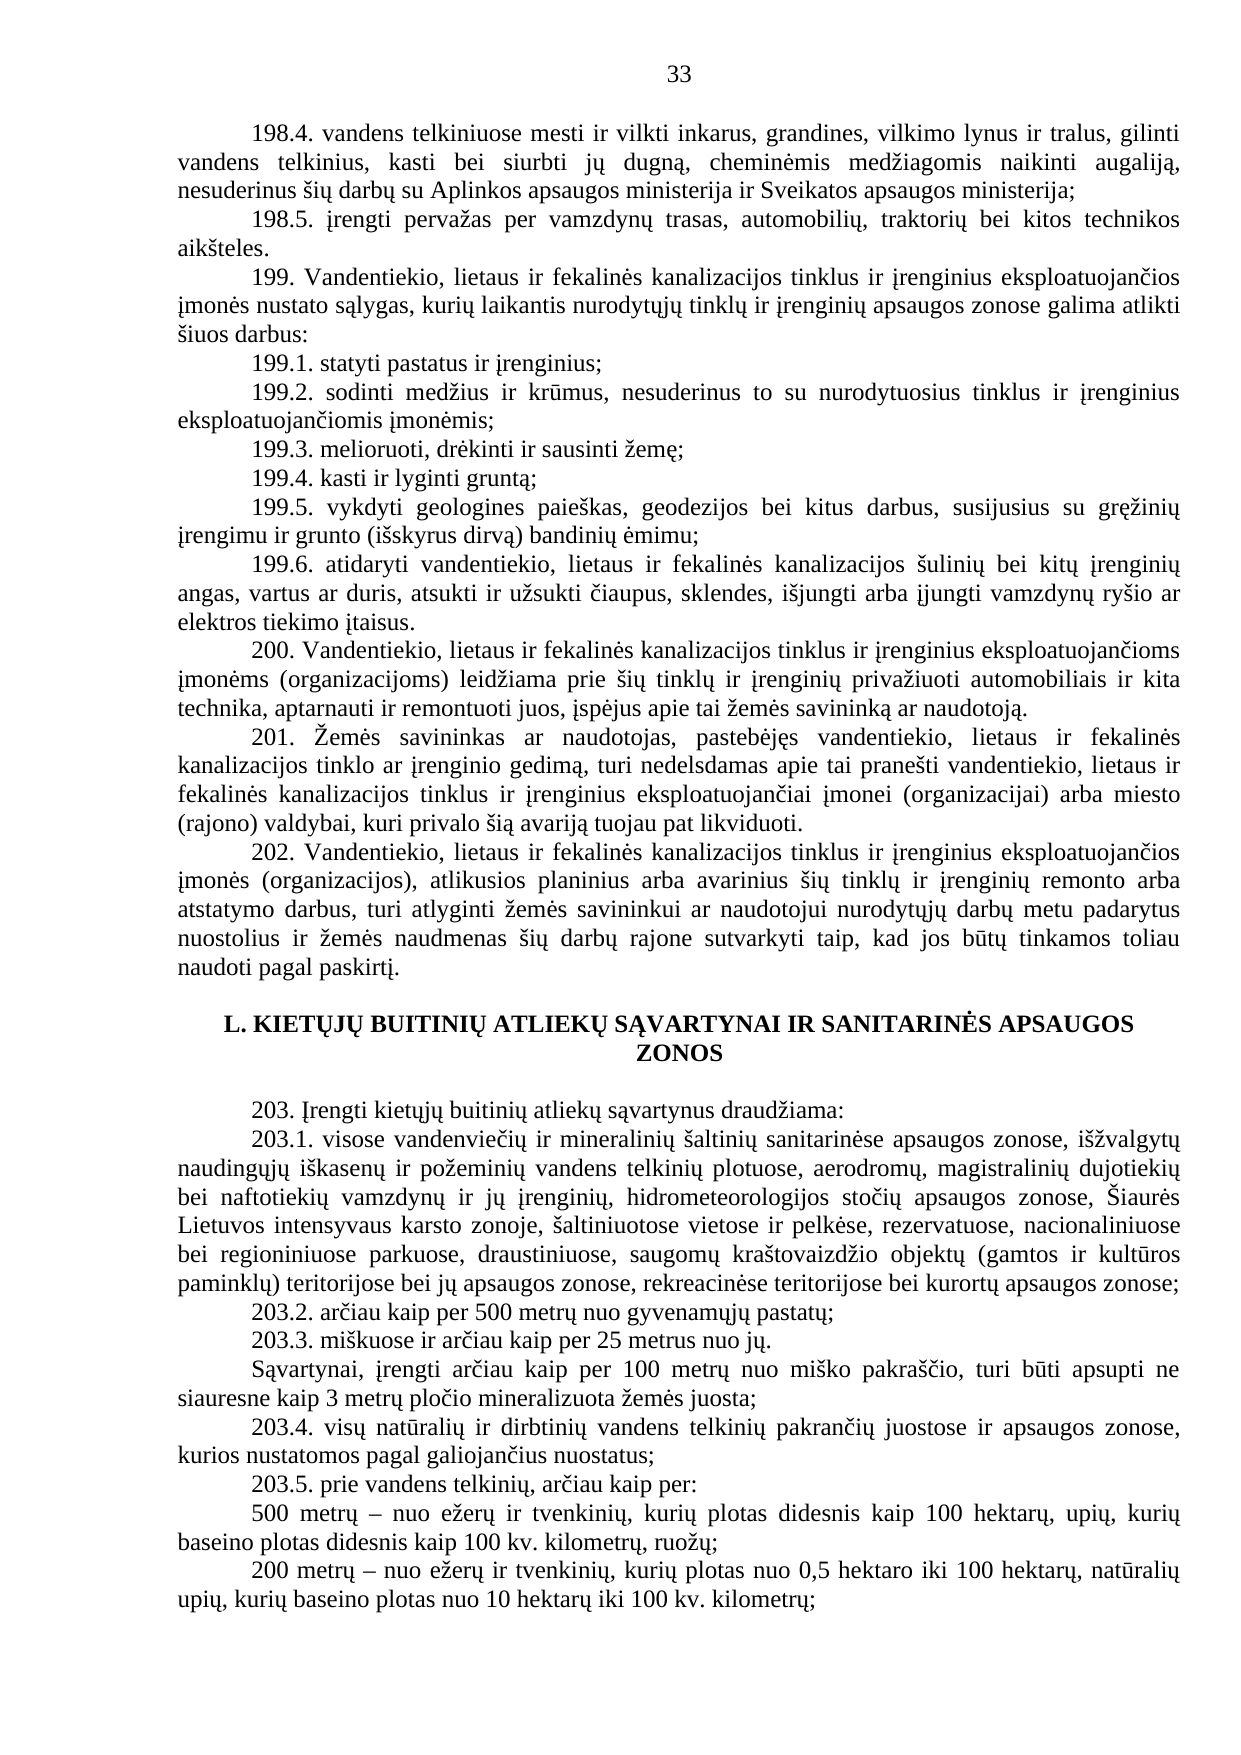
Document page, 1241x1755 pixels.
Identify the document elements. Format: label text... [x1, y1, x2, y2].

text L. KIETŲJŲ BUITINIŲ ATLIEKŲ SĄVARTYNAI IR SANITARINĖS APSAUGOS ZONOS [177, 1009, 1181, 1067]
text 198.4. vandens telkiniuose mesti ir vilkti inkarus, grandines, vilkimo lynus ir tralus, gilinti vandens telkinius, kasti bei siurbti jų dugną, cheminėmis medžiagomis naikinti augaliją, nesuderinus šių darbų su Aplinkos apsaugos ministerija ir Sveikatos apsaugos ministerija; [177, 118, 1181, 204]
text 500 metrų – nuo ežerų ir tvenkinių, kurių plotas didesnis kaip 100 hektarų, upių, kurių baseino plotas didesnis kaip 100 kv. kilometrų, ruožų; [177, 1498, 1181, 1556]
text 202. Vandentiekio, lietaus ir fekalinės kanalizacijos tinklus ir įrenginius eksploatuojančios įmonės (organizacijos), atlikusios planinius arba avarinius šių tinklų ir įrenginių remonto arba atstatymo darbus, turi atlyginti žemės savininkui ar naudotojui nurodytųjų darbų metu padarytus nuostolius ir žemės naudmenas šių darbų rajone sutvarkyti taip, kad jos būtų tinkamos toliau naudoti pagal paskirtį. [177, 837, 1181, 981]
text 199.2. sodinti medžius ir krūmus, nesuderinus to su nurodytuosius tinklus ir įrenginius eksploatuojančiomis įmonėmis; [177, 377, 1181, 434]
text 201. Žemės savininkas ar naudotojas, pastebėjęs vandentiekio, lietaus ir fekalinės kanalizacijos tinklo ar įrenginio gedimą, turi nedelsdamas apie tai pranešti vandentiekio, lietaus ir fekalinės kanalizacijos tinklus ir įrenginius eksploatuojančiai įmonei (organizacijai) arba miesto (rajono) valdybai, kuri privalo šią avariją tuojau pat likviduoti. [177, 722, 1181, 837]
text 200. Vandentiekio, lietaus ir fekalinės kanalizacijos tinklus ir įrenginius eksploatuojančioms įmonėms (organizacijoms) leidžiama prie šių tinklų ir įrenginių privažiuoti automobiliais ir kita technika, aptarnauti ir remontuoti juos, įspėjus apie tai žemės savininką ar naudotoją. [177, 636, 1181, 722]
text 203.2. arčiau kaip per 500 metrų nuo gyvenamųjų pastatų; [177, 1297, 1181, 1326]
text 199.5. vykdyti geologines paieškas, geodezijos bei kitus darbus, susijusius su gręžinių įrengimu ir grunto (išskyrus dirvą) bandinių ėmimu; [177, 492, 1181, 549]
text 199. Vandentiekio, lietaus ir fekalinės kanalizacijos tinklus ir įrenginius eksploatuojančios įmonės nustato sąlygas, kurių laikantis nurodytųjų tinklų ir įrenginių apsaugos zonose galima atlikti šiuos darbus: [177, 262, 1181, 348]
text 203.4. visų natūralių ir dirbtinių vandens telkinių pakrančių juostose ir apsaugos zonose, kurios nustatomos pagal galiojančius nuostatus; [177, 1412, 1181, 1469]
text 203.3. miškuose ir arčiau kaip per 25 metrus nuo jų. [177, 1326, 1181, 1354]
text 199.4. kasti ir lyginti gruntą; [177, 463, 1181, 492]
text 199.1. statyti pastatus ir įrenginius; [177, 348, 1181, 377]
text 199.6. atidaryti vandentiekio, lietaus ir fekalinės kanalizacijos šulinių bei kitų įrenginių angas, vartus ar duris, atsukti ir užsukti čiaupus, sklendes, išjungti arba įjungti vamzdynų ryšio ar elektros tiekimo įtaisus. [177, 549, 1181, 636]
text 203.1. visose vandenviečių ir mineralinių šaltinių sanitarinėse apsaugos zonose, išžvalgytų naudingųjų iškasenų ir požeminių vandens telkinių plotuose, aerodromų, magistralinių dujotiekių bei naftotiekių vamzdynų ir jų įrenginių, hidrometeorologijos stočių apsaugos zonose, Šiaurės Lietuvos intensyvaus karsto zonoje, šaltiniuotose vietose ir pelkėse, rezervatuose, nacionaliniuose bei regioniniuose parkuose, draustiniuose, saugomų kraštovaizdžio objektų (gamtos ir kultūros paminklų) teritorijose bei jų apsaugos zonose, rekreacinėse teritorijose bei kurortų apsaugos zonose; [177, 1124, 1181, 1297]
text 200 metrų – nuo ežerų ir tvenkinių, kurių plotas nuo 0,5 hektaro iki 100 hektarų, natūralių upių, kurių baseino plotas nuo 10 hektarų iki 100 kv. kilometrų; [177, 1556, 1181, 1613]
text 203. Įrengti kietųjų buitinių atliekų sąvartynus draudžiama: [177, 1096, 1181, 1124]
text 199.3. melioruoti, drėkinti ir sausinti žemę; [177, 434, 1181, 463]
text Sąvartynai, įrengti arčiau kaip per 100 metrų nuo miško pakraščio, turi būti apsupti ne siauresne kaip 3 metrų pločio mineralizuota žemės juosta; [177, 1354, 1181, 1412]
text 203.5. prie vandens telkinių, arčiau kaip per: [177, 1469, 1181, 1498]
text 198.5. įrengti pervažas per vamzdynų trasas, automobilių, traktorių bei kitos technikos aikšteles. [177, 204, 1181, 262]
